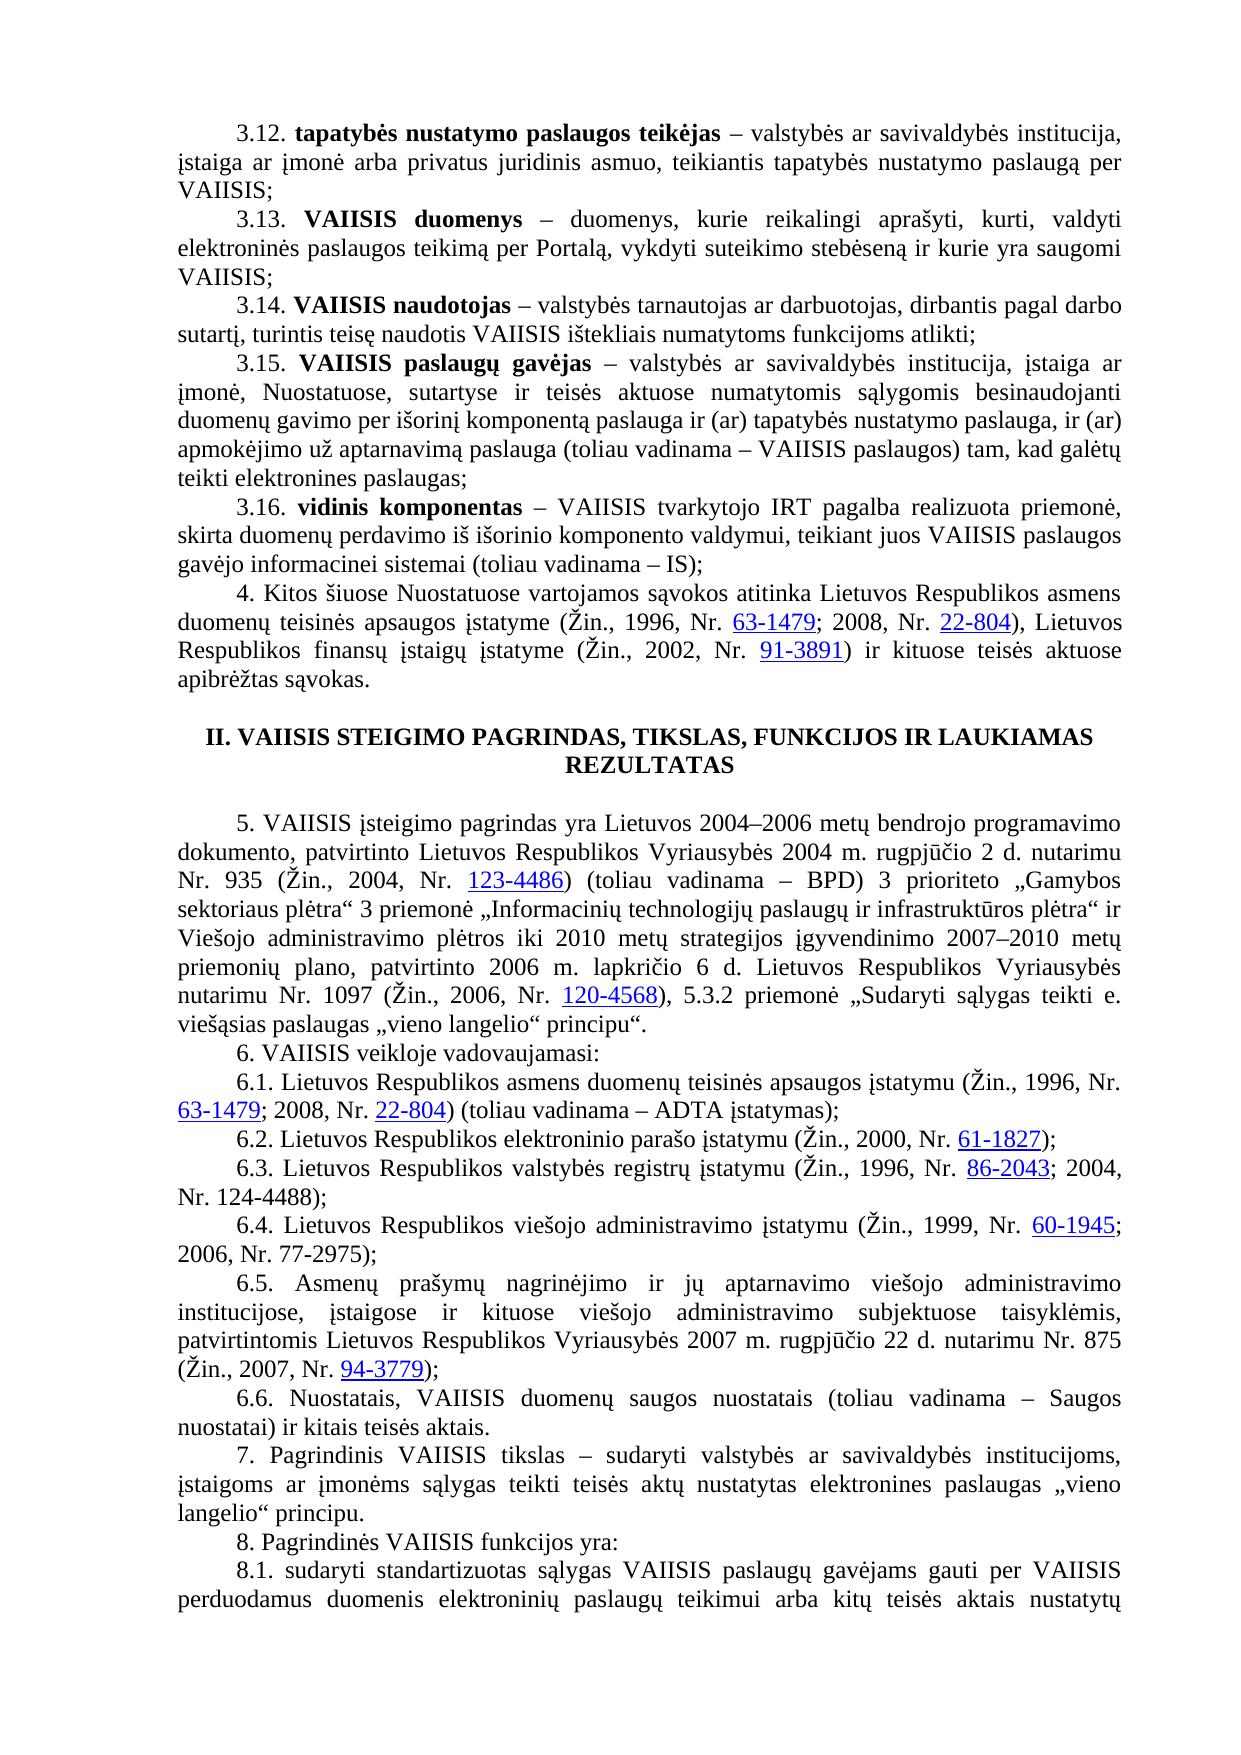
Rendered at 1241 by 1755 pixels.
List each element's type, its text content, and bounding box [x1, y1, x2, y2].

text 6. VAIISIS veikloje vadovaujamasi: [177, 1038, 1122, 1067]
text 6.2. Lietuvos Respublikos elektroninio parašo įstatymu (Žin., 2000, Nr. 61-1827); [177, 1124, 1122, 1153]
text II. VAIISIS STEIGIMO PAGRINDAS, TIKSLAS, FUNKCIJOS IR LAUKIAMAS REZULTATAS [177, 722, 1122, 779]
text 3.14. VAIISIS naudotojas – valstybės tarnautojas ar darbuotojas, dirbantis pagal darbo sutartį, turintis teisę naudotis VAIISIS ištekliais numatytoms funkcijoms atlikti; [177, 291, 1122, 348]
text 6.4. Lietuvos Respublikos viešojo administravimo įstatymu (Žin., 1999, Nr. 60-1945; 2006, Nr. 77-2975); [177, 1211, 1122, 1268]
text 3.15. VAIISIS paslaugų gavėjas – valstybės ar savivaldybės institucija, įstaiga ar įmonė, Nuostatuose, sutartyse ir teisės aktuose numatytomis sąlygomis besinaudojanti duomenų gavimo per išorinį komponentą paslauga ir (ar) tapatybės nustatymo paslauga, ir (ar) apmokėjimo už aptarnavimą paslauga (toliau vadinama – VAIISIS paslaugos) tam, kad galėtų teikti elektronines paslaugas; [177, 348, 1122, 492]
text 8.1. sudaryti standartizuotas sąlygas VAIISIS paslaugų gavėjams gauti per VAIISIS perduodamus duomenis elektroninių paslaugų teikimui arba kitų teisės aktais nustatytų [177, 1556, 1122, 1613]
text 5. VAIISIS įsteigimo pagrindas yra Lietuvos 2004–2006 metų bendrojo programavimo dokumento, patvirtinto Lietuvos Respublikos Vyriausybės 2004 m. rugpjūčio 2 d. nutarimu Nr. 935 (Žin., 2004, Nr. 123-4486) (toliau vadinama – BPD) 3 prioriteto „Gamybos sektoriaus plėtra“ 3 priemonė „Informacinių technologijų paslaugų ir infrastruktūros plėtra“ ir Viešojo administravimo plėtros iki 2010 metų strategijos įgyvendinimo 2007–2010 metų priemonių plano, patvirtinto 2006 m. lapkričio 6 d. Lietuvos Respublikos Vyriausybės nutarimu Nr. 1097 (Žin., 2006, Nr. 120-4568), 5.3.2 priemonė „Sudaryti sąlygas teikti e. viešąsias paslaugas „vieno langelio“ principu“. [177, 808, 1122, 1038]
text 3.12. tapatybės nustatymo paslaugos teikėjas – valstybės ar savivaldybės institucija, įstaiga ar įmonė arba privatus juridinis asmuo, teikiantis tapatybės nustatymo paslaugą per VAIISIS; [177, 118, 1122, 204]
text 8. Pagrindinės VAIISIS funkcijos yra: [177, 1527, 1122, 1556]
text 7. Pagrindinis VAIISIS tikslas – sudaryti valstybės ar savivaldybės institucijoms, įstaigoms ar įmonėms sąlygas teikti teisės aktų nustatytas elektronines paslaugas „vieno langelio“ principu. [177, 1441, 1122, 1527]
text 6.6. Nuostatais, VAIISIS duomenų saugos nuostatais (toliau vadinama – Saugos nuostatai) ir kitais teisės aktais. [177, 1383, 1122, 1441]
text 4. Kitos šiuose Nuostatuose vartojamos sąvokos atitinka Lietuvos Respublikos asmens duomenų teisinės apsaugos įstatyme (Žin., 1996, Nr. 63-1479; 2008, Nr. 22-804), Lietuvos Respublikos finansų įstaigų įstatyme (Žin., 2002, Nr. 91-3891) ir kituose teisės aktuose apibrėžtas sąvokas. [177, 578, 1122, 693]
text 6.5. Asmenų prašymų nagrinėjimo ir jų aptarnavimo viešojo administravimo institucijose, įstaigose ir kituose viešojo administravimo subjektuose taisyklėmis, patvirtintomis Lietuvos Respublikos Vyriausybės 2007 m. rugpjūčio 22 d. nutarimu Nr. 875 (Žin., 2007, Nr. 94-3779); [177, 1268, 1122, 1383]
text 6.3. Lietuvos Respublikos valstybės registrų įstatymu (Žin., 1996, Nr. 86-2043; 2004, Nr. 124-4488); [177, 1153, 1122, 1211]
text 3.13. VAIISIS duomenys – duomenys, kurie reikalingi aprašyti, kurti, valdyti elektroninės paslaugos teikimą per Portalą, vykdyti suteikimo stebėseną ir kurie yra saugomi VAIISIS; [177, 204, 1122, 291]
text 3.16. vidinis komponentas – VAIISIS tvarkytojo IRT pagalba realizuota priemonė, skirta duomenų perdavimo iš išorinio komponento valdymui, teikiant juos VAIISIS paslaugos gavėjo informacinei sistemai (toliau vadinama – IS); [177, 492, 1122, 578]
text 6.1. Lietuvos Respublikos asmens duomenų teisinės apsaugos įstatymu (Žin., 1996, Nr. 63-1479; 2008, Nr. 22-804) (toliau vadinama – ADTA įstatymas); [177, 1067, 1122, 1124]
